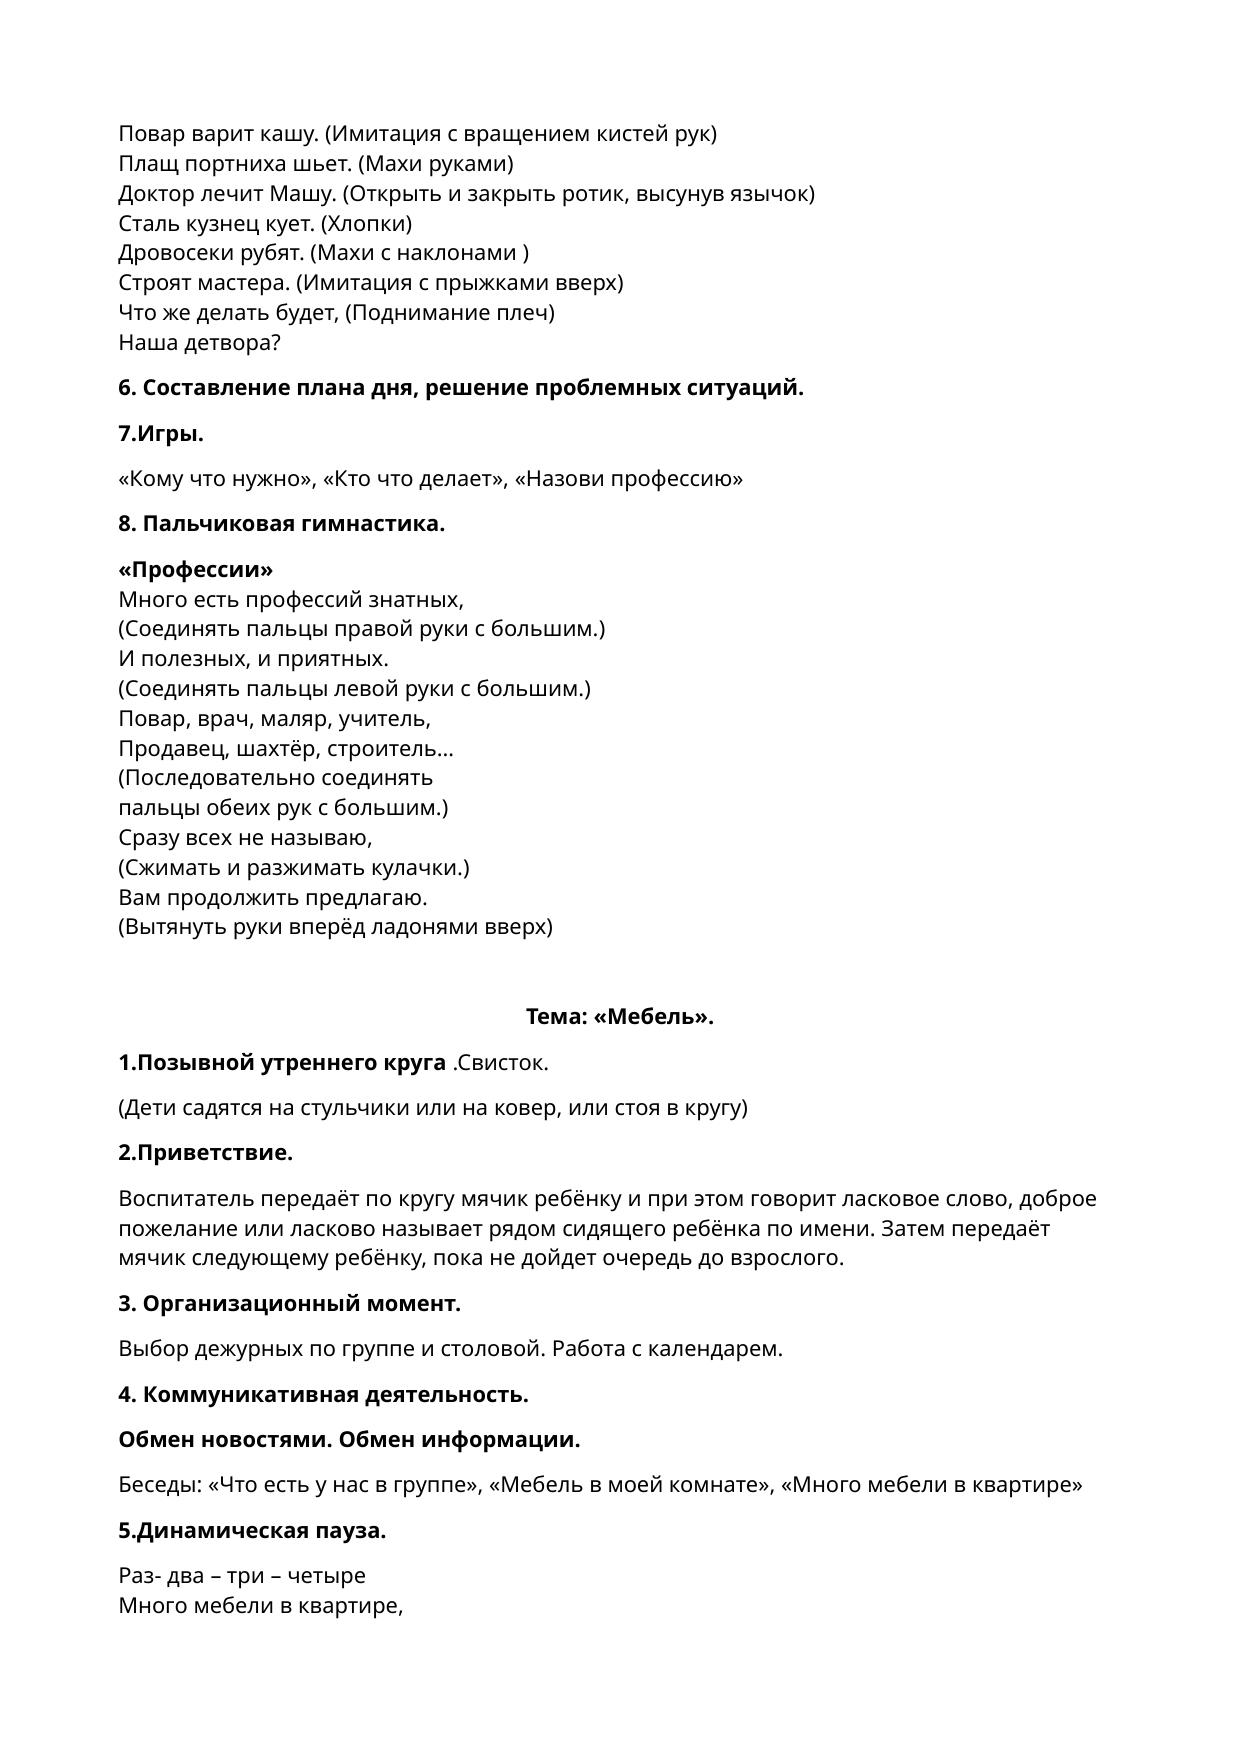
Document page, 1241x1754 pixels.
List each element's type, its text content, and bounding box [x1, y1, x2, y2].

text Беседы: «Что есть у нас в группе», «Мебель в моей комнате», «Много мебели в квартире» [118, 1469, 1122, 1499]
text 5.Динамическая пауза. [118, 1515, 1122, 1544]
text «Профессии» Много есть профессий знатных, (Соединять пальцы правой руки с большим.) И полезных, и приятных. (Соединять пальцы левой руки с большим.) Повар, врач, маляр, учитель, Продавец, шахтёр, строитель… (Последовательно соединять пальцы обеих рук с большим.) Сразу всех не называю, (Сжимать и разжимать кулачки.) Вам продолжить предлагаю. (Вытянуть руки вперёд ладонями вверх) [118, 554, 1122, 941]
text Выбор дежурных по группе и столовой. Работа с календарем. [118, 1333, 1122, 1363]
text 2.Приветствие. [118, 1137, 1122, 1167]
text (Дети садятся на стульчики или на ковер, или стоя в кругу) [118, 1092, 1122, 1122]
text 7.Игры. [118, 417, 1122, 447]
text 3. Организационный момент. [118, 1288, 1122, 1317]
text 6. Составление плана дня, решение проблемных ситуаций. [118, 372, 1122, 402]
text Воспитатель передаёт по кругу мячик ребёнку и при этом говорит ласковое слово, доброе пожелание или ласково называет рядом сидящего ребёнка по имени. Затем передаёт мячик следующему ребёнку, пока не дойдет очередь до взрослого. [118, 1183, 1122, 1272]
text 8. Пальчиковая гимнастика. [118, 508, 1122, 538]
text «Кому что нужно», «Кто что делает», «Назови профессию» [118, 463, 1122, 493]
text Обмен новостями. Обмен информации. [118, 1424, 1122, 1454]
text Повар варит кашу. (Имитация с вращением кистей рук) Плащ портниха шьет. (Махи руками) Доктор лечит Машу. (Открыть и закрыть ротик, высунув язычок) Сталь кузнец кует. (Хлопки) Дровосеки рубят. (Махи с наклонами ) Строят мастера. (Имитация с прыжками вверх) Что же делать будет, (Поднимание плеч) Наша детвора? [118, 118, 1122, 356]
text Раз- два – три – четыре Много мебели в квартире, [118, 1560, 1122, 1620]
text Тема: «Мебель». [118, 1001, 1122, 1031]
text 4. Коммуникативная деятельность. [118, 1378, 1122, 1408]
text 1.Позывной утреннего круга .Свисток. [118, 1046, 1122, 1076]
